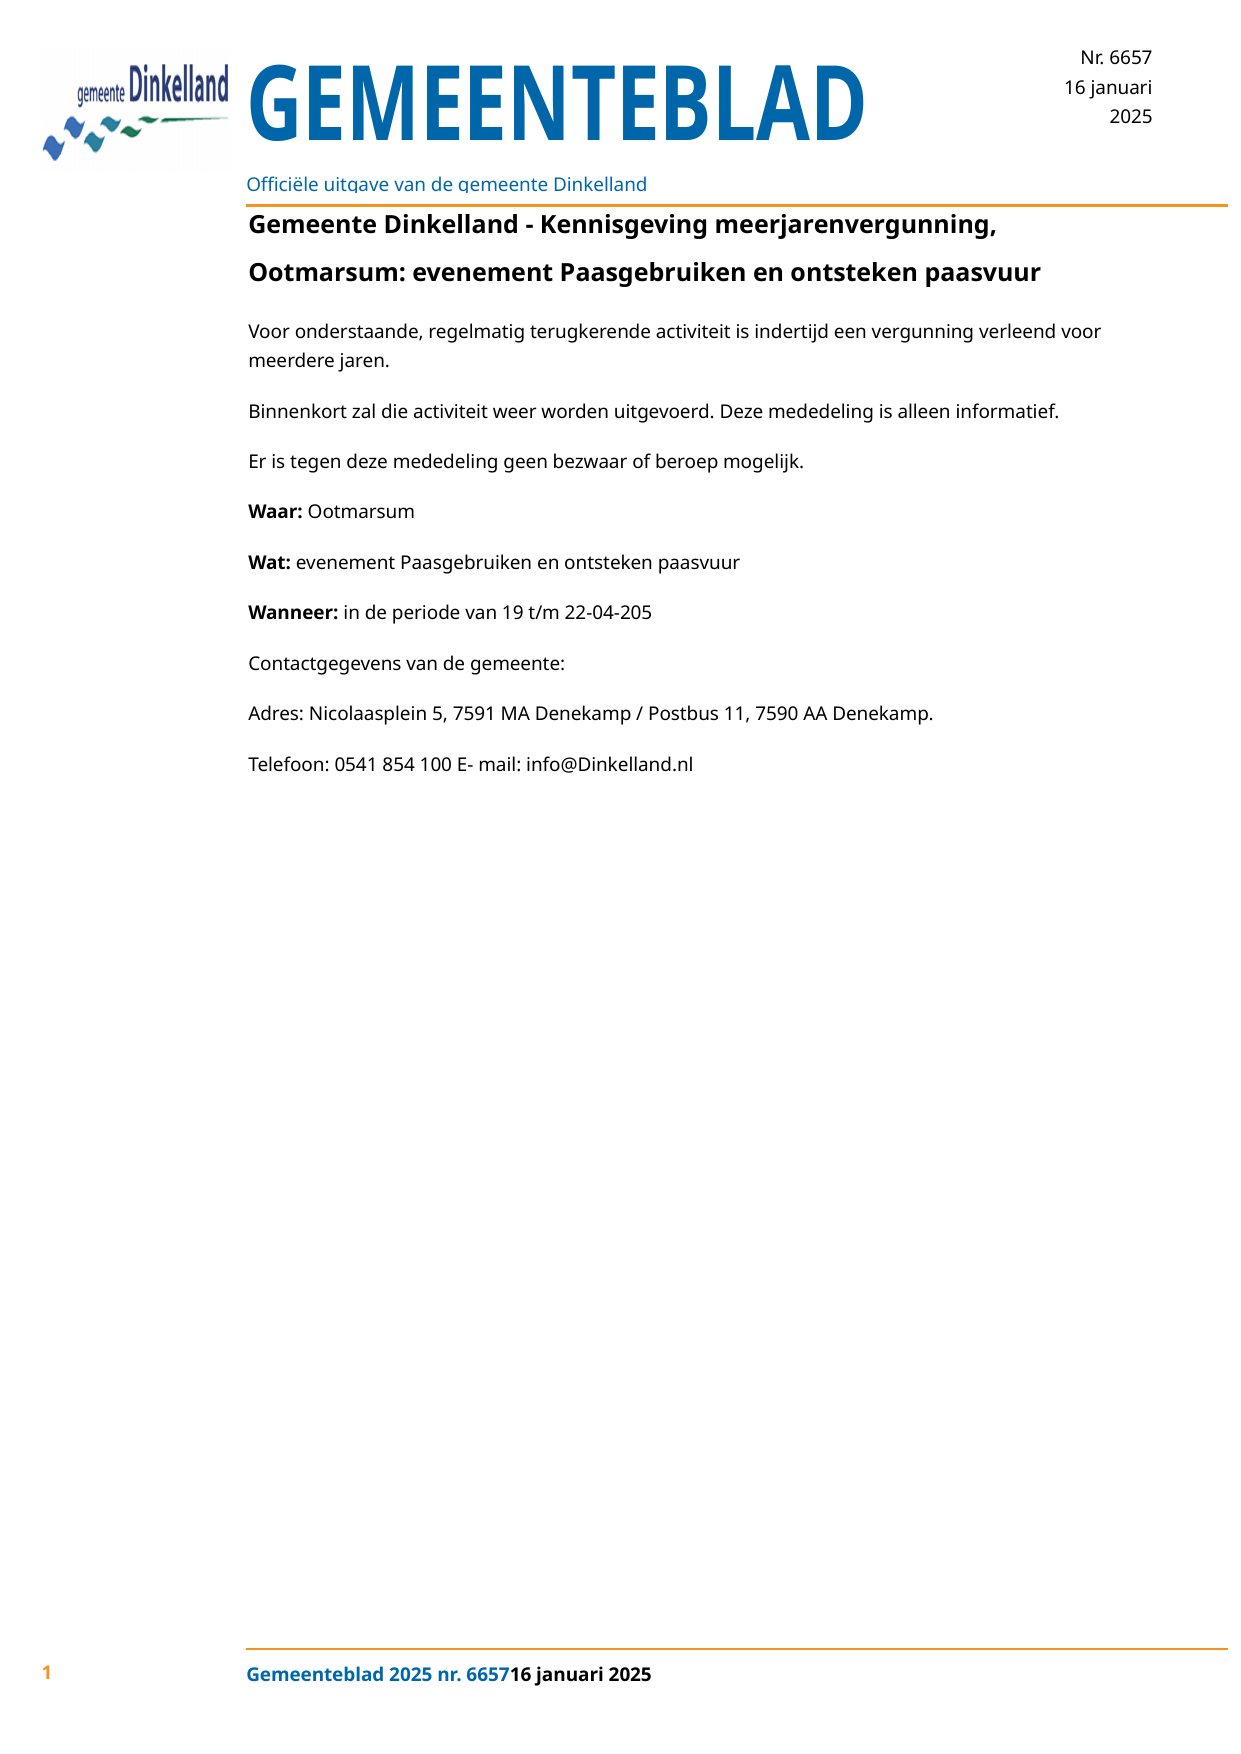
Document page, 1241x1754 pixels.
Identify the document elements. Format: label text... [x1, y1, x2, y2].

text Waar: Ootmarsum [248, 499, 1152, 524]
picture [41, 47, 231, 172]
text Telefoon: 0541 854 100 E- mail: info@Dinkelland.nl [248, 751, 1152, 777]
text Voor onderstaande, regelmatig terugkerende activiteit is indertijd een vergunning verleend voor meerdere jaren. [248, 318, 1152, 373]
text Binnenkort zal die activiteit weer worden uitgevoerd. Deze mededeling is alleen informatief. [248, 398, 1152, 424]
text Adres: Nicolaasplein 5, 7591 MA Denekamp / Postbus 11, 7590 AA Denekamp. [248, 700, 1152, 726]
text Er is tegen deze mededeling geen bezwaar of beroep mogelijk. [248, 448, 1152, 474]
text Wanneer: in de periode van 19 t/m 22-04-205 [248, 599, 1152, 625]
text Gemeente Dinkelland - Kennisgeving meerjarenvergunning, Ootmarsum: evenement Paasgebruiken en ontsteken paasvuur [248, 207, 1152, 288]
text Contactgegevens van de gemeente: [248, 650, 1152, 676]
text Wat: evenement Paasgebruiken en ontsteken paasvuur [248, 549, 1152, 575]
